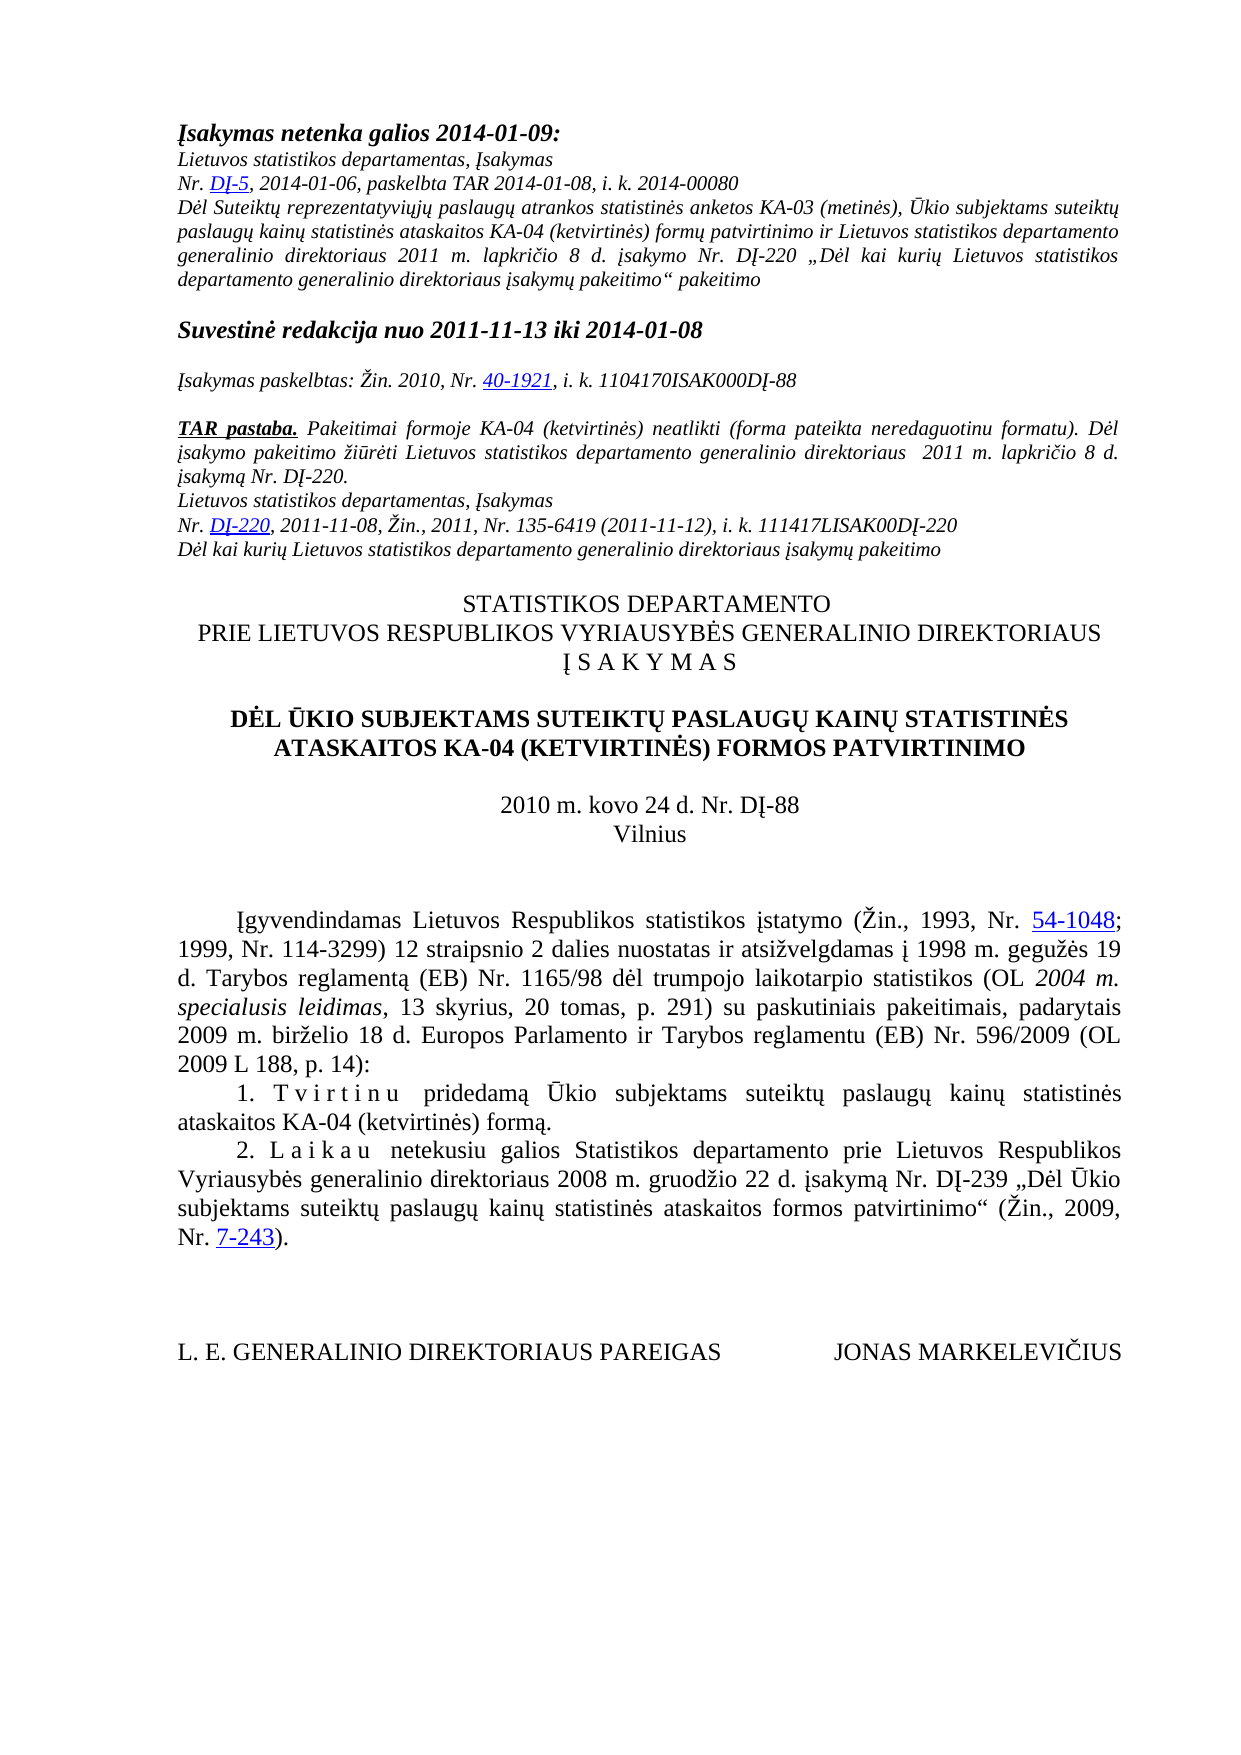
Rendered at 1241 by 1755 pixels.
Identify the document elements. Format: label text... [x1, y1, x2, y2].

text Dėl kai kurių Lietuvos statistikos departamento generalinio direktoriaus įsakymų pakeitimo [177, 537, 1122, 561]
text Suvestinė redakcija nuo 2011-11-13 iki 2014-01-08 [177, 315, 1122, 344]
text Dėl Suteiktų reprezentatyviųjų paslaugų atrankos statistinės anketos KA-03 (metinės), Ūkio subjektams suteiktų paslaugų kainų statistinės ataskaitos KA-04 (ketvirtinės) formų patvirtinimo ir Lietuvos statistikos departamento generalinio direktoriaus 2011 m. lapkričio 8 d. įsakymo Nr. DĮ-220 „Dėl kai kurių Lietuvos statistikos departamento generalinio direktoriaus įsakymų pakeitimo“ pakeitimo [177, 195, 1122, 291]
text 1. Tvirtinu pridedamą Ūkio subjektams suteiktų paslaugų kainų statistinės ataskaitos KA-04 (ketvirtinės) formą. [177, 1078, 1122, 1136]
text Lietuvos statistikos departamentas, Įsakymas [177, 488, 1122, 512]
text Įgyvendindamas Lietuvos Respublikos statistikos įstatymo (Žin., 1993, Nr. 54-1048; 1999, Nr. 114-3299) 12 straipsnio 2 dalies nuostatas ir atsižvelgdamas į 1998 m. gegužės 19 d. Tarybos reglamentą (EB) Nr. 1165/98 dėl trumpojo laikotarpio statistikos (OL 2004 m. specialusis leidimas, 13 skyrius, 20 tomas, p. 291) su paskutiniais pakeitimais, padarytais 2009 m. birželio 18 d. Europos Parlamento ir Tarybos reglamentu (EB) Nr. 596/2009 (OL 2009 L 188, p. 14): [177, 906, 1122, 1078]
text TAR pastaba. Pakeitimai formoje KA-04 (ketvirtinės) neatlikti (forma pateikta neredaguotinu formatu). Dėl įsakymo pakeitimo žiūrėti Lietuvos statistikos departamento generalinio direktoriaus 2011 m. lapkričio 8 d. įsakymą Nr. DĮ-220. [177, 416, 1122, 488]
text Lietuvos statistikos departamentas, Įsakymas [177, 147, 1122, 171]
text Nr. DĮ-220, 2011-11-08, Žin., 2011, Nr. 135-6419 (2011-11-12), i. k. 111417LISAK00DĮ-220 [177, 512, 1122, 537]
text L. e. generalinio direktoriaus pareigas Jonas Markelevičius [177, 1337, 1122, 1366]
text PRIE LIETUVOS RESPUBLIKOS VYRIAUSYBĖS GENERALINIO DIREKTORIAUS [177, 618, 1122, 647]
text Vilnius [177, 819, 1122, 848]
text 2010 m. kovo 24 d. Nr. DĮ-88 [177, 791, 1122, 819]
text STATISTIKOS DEPARTAMENTO [177, 589, 1122, 618]
text 2. Laikau netekusiu galios Statistikos departamento prie Lietuvos Respublikos Vyriausybės generalinio direktoriaus 2008 m. gruodžio 22 d. įsakymą Nr. DĮ-239 „Dėl Ūkio subjektams suteiktų paslaugų kainų statistinės ataskaitos formos patvirtinimo“ (Žin., 2009, Nr. 7-243). [177, 1136, 1122, 1251]
text DĖL ŪKIO SUBJEKTAMS SUTEIKTŲ PASLAUGŲ KAINŲ STATISTINĖS ATASKAITOS KA-04 (KETVIRTINĖS) FORMOS PATVIRTINIMO [177, 704, 1122, 762]
text Įsakymas netenka galios 2014-01-09: [177, 118, 1122, 147]
text Įsakymas paskelbtas: Žin. 2010, Nr. 40-1921, i. k. 1104170ISAK000DĮ-88 [177, 368, 1122, 392]
text ĮSAKYMAS [177, 647, 1122, 676]
text Nr. DĮ-5, 2014-01-06, paskelbta TAR 2014-01-08, i. k. 2014-00080 [177, 171, 1122, 195]
